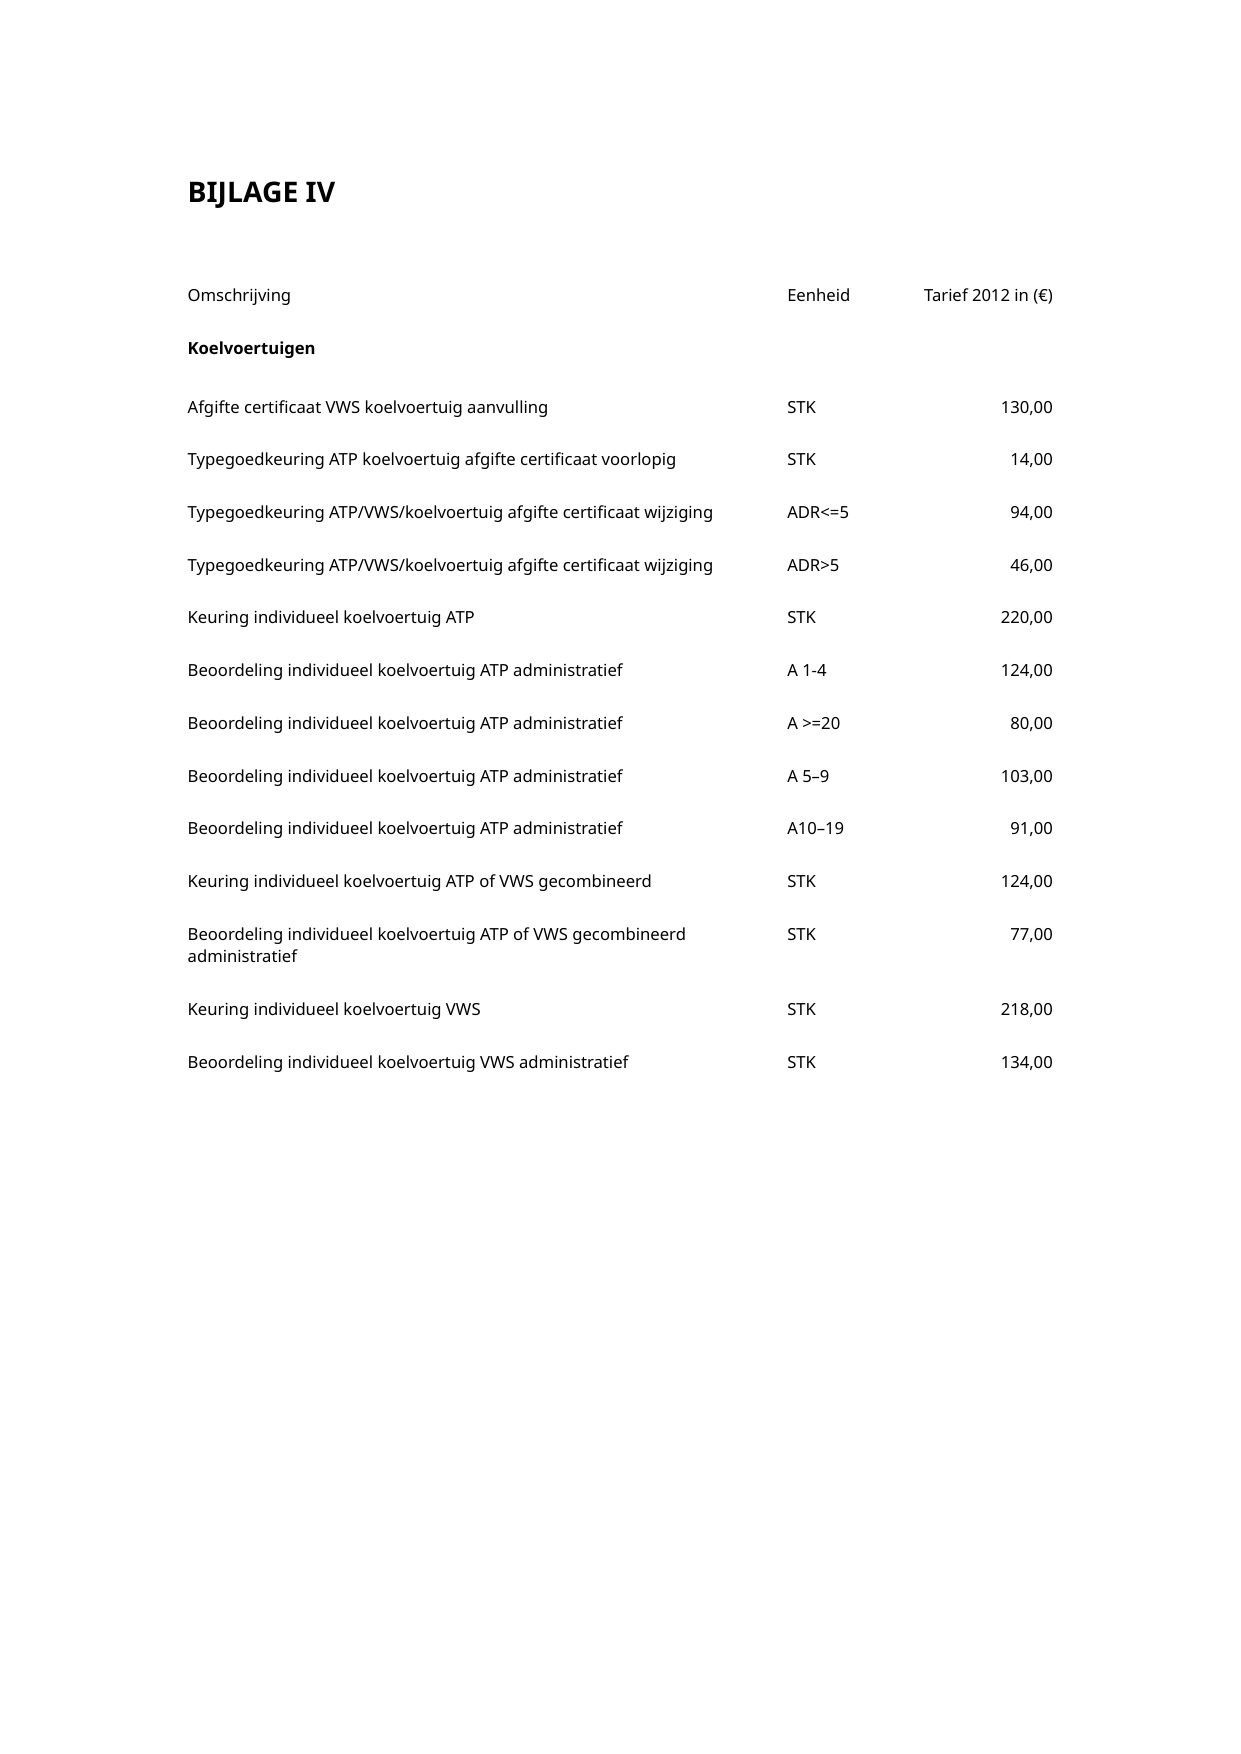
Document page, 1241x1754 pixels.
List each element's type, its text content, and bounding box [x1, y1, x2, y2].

table_cell Beoordeling individueel koelvoertuig ATP administratief [188, 764, 787, 817]
table_cell A10–19 [787, 817, 916, 869]
table_header Omschrijving [188, 284, 787, 337]
table_header Eenheid [787, 284, 916, 337]
table_cell Beoordeling individueel koelvoertuig ATP of VWS gecombineerd administratief [188, 922, 787, 998]
table_cell 94,00 [916, 501, 1053, 553]
table_cell A 1-4 [787, 659, 916, 711]
table_cell ADR<=5 [787, 501, 916, 553]
table_cell Beoordeling individueel koelvoertuig ATP administratief [188, 817, 787, 869]
table_cell 77,00 [916, 922, 1053, 998]
table_cell Beoordeling individueel koelvoertuig VWS administratief [188, 1050, 787, 1103]
table_cell STK [787, 448, 916, 501]
table_header Tarief 2012 in (€) [916, 284, 1053, 337]
table_cell 124,00 [916, 870, 1053, 922]
table_cell STK [787, 606, 916, 659]
table_cell STK [787, 395, 916, 448]
table_cell Typegoedkeuring ATP/VWS/koelvoertuig afgifte certificaat wijziging [188, 553, 787, 606]
table_cell Keuring individueel koelvoertuig ATP [188, 606, 787, 659]
table_cell Keuring individueel koelvoertuig VWS [188, 998, 787, 1050]
table_cell 80,00 [916, 711, 1053, 764]
table_cell 14,00 [916, 448, 1053, 501]
table_cell [787, 337, 916, 395]
table_cell ADR>5 [787, 553, 916, 606]
table_cell A 5–9 [787, 764, 916, 817]
table_cell Beoordeling individueel koelvoertuig ATP administratief [188, 659, 787, 711]
table_cell 103,00 [916, 764, 1053, 817]
table_cell STK [787, 1050, 916, 1103]
table_cell Keuring individueel koelvoertuig ATP of VWS gecombineerd [188, 870, 787, 922]
table_cell Koelvoertuigen [188, 337, 787, 395]
table_cell Beoordeling individueel koelvoertuig ATP administratief [188, 711, 787, 764]
table_cell 124,00 [916, 659, 1053, 711]
table_cell STK [787, 998, 916, 1050]
table_cell 91,00 [916, 817, 1053, 869]
table_cell Typegoedkeuring ATP/VWS/koelvoertuig afgifte certificaat wijziging [188, 501, 787, 553]
table_cell 218,00 [916, 998, 1053, 1050]
table_cell A >=20 [787, 711, 916, 764]
table_cell 130,00 [916, 395, 1053, 448]
table_cell [916, 337, 1053, 395]
table_cell 134,00 [916, 1050, 1053, 1103]
table_cell STK [787, 922, 916, 998]
table_cell Afgifte certificaat VWS koelvoertuig aanvulling [188, 395, 787, 448]
table_cell 220,00 [916, 606, 1053, 659]
table_cell Typegoedkeuring ATP koelvoertuig afgifte certificaat voorlopig [188, 448, 787, 501]
subtitle BIJLAGE IV [187, 172, 1053, 211]
table_cell 46,00 [916, 553, 1053, 606]
table_cell STK [787, 870, 916, 922]
